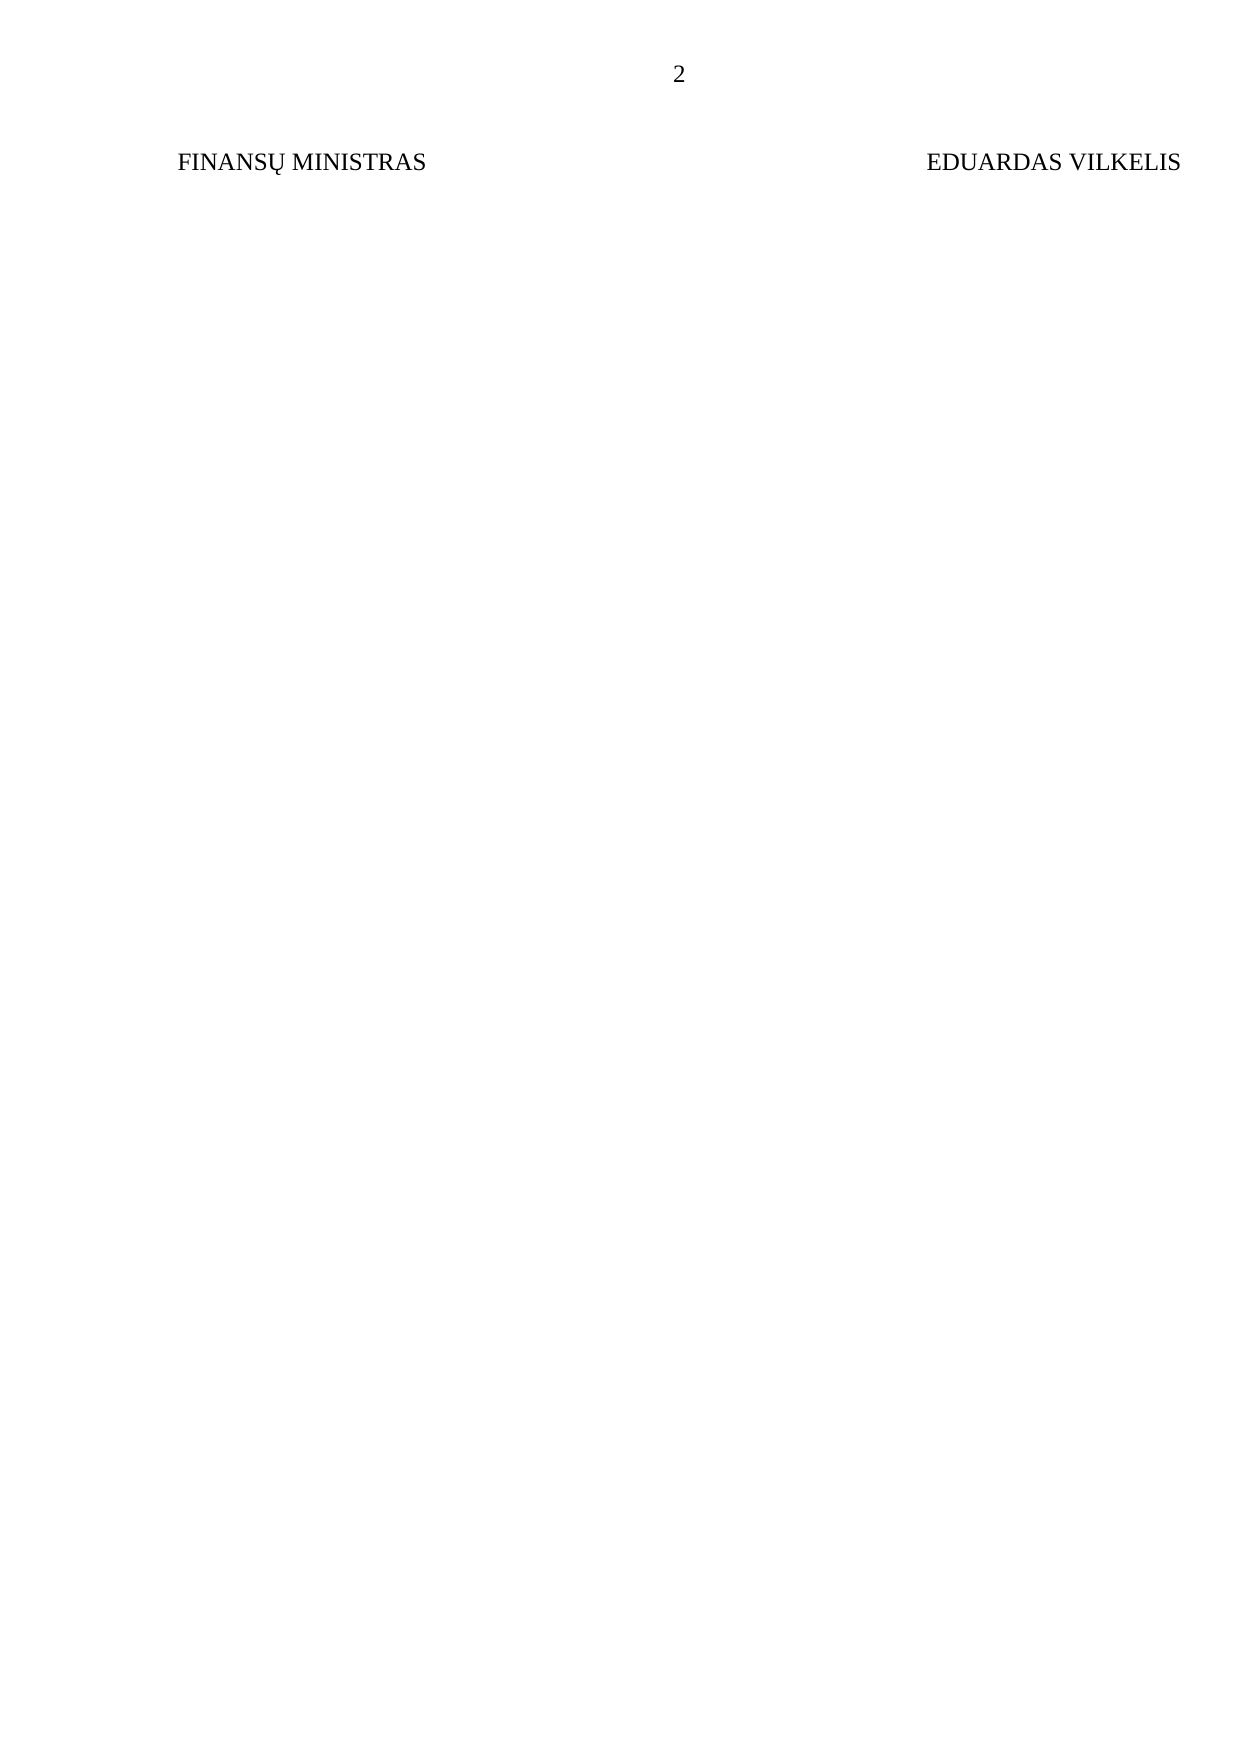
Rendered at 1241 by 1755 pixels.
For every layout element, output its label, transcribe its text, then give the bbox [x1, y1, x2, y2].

text FINANSŲ MINISTRAS EDUARDAS VILKELIS [177, 147, 1181, 176]
